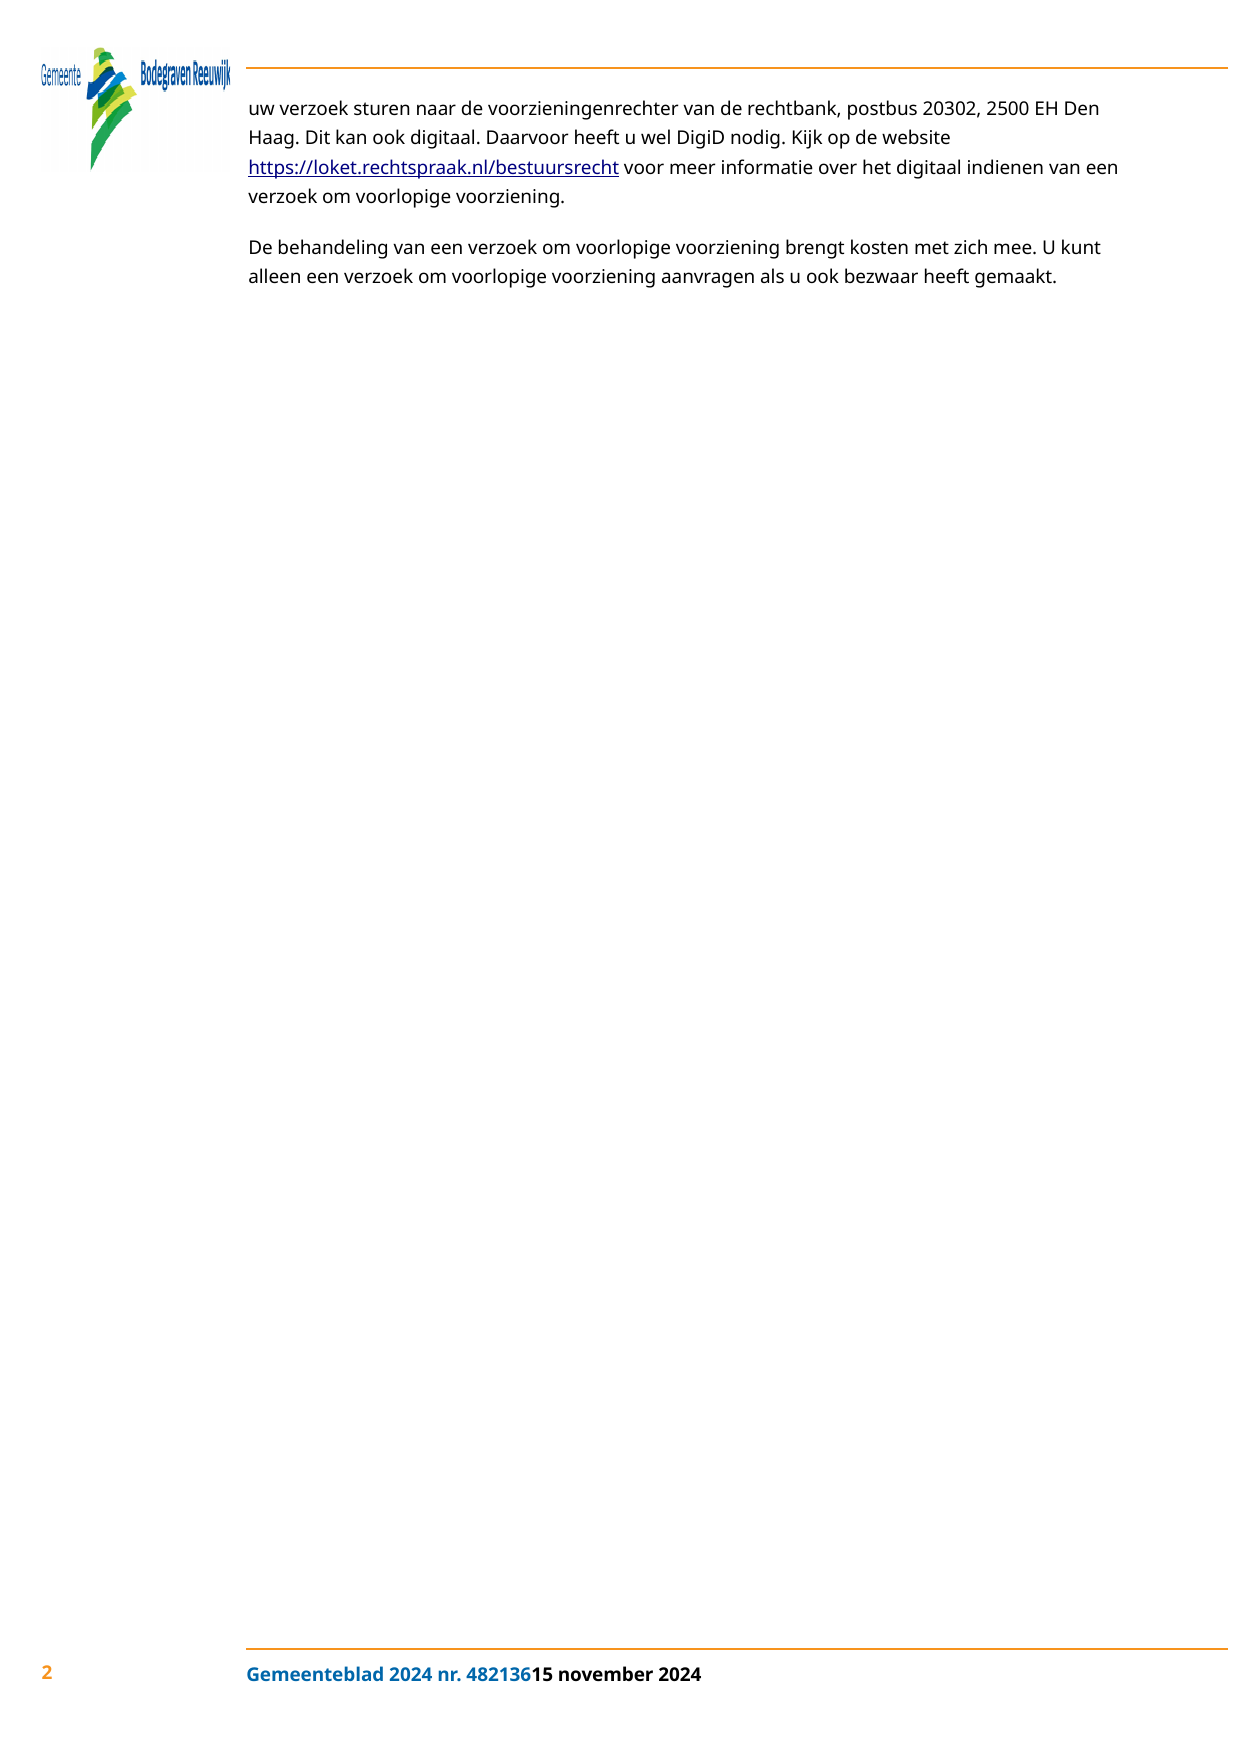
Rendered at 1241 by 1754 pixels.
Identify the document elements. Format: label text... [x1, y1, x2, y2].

text uw verzoek sturen naar de voorzieningenrechter van de rechtbank, postbus 20302, 2500 EH Den Haag. Dit kan ook digitaal. Daarvoor heeft u wel DigiD nodig. Kijk op de website https://loket.rechtspraak.nl/bestuursrecht voor meer informatie over het digitaal indienen van een verzoek om voorlopige voorziening. [248, 95, 1152, 209]
text De behandeling van een verzoek om voorlopige voorziening brengt kosten met zich mee. U kunt alleen een verzoek om voorlopige voorziening aanvragen als u ook bezwaar heeft gemaakt. [248, 234, 1152, 289]
picture [41, 47, 231, 172]
